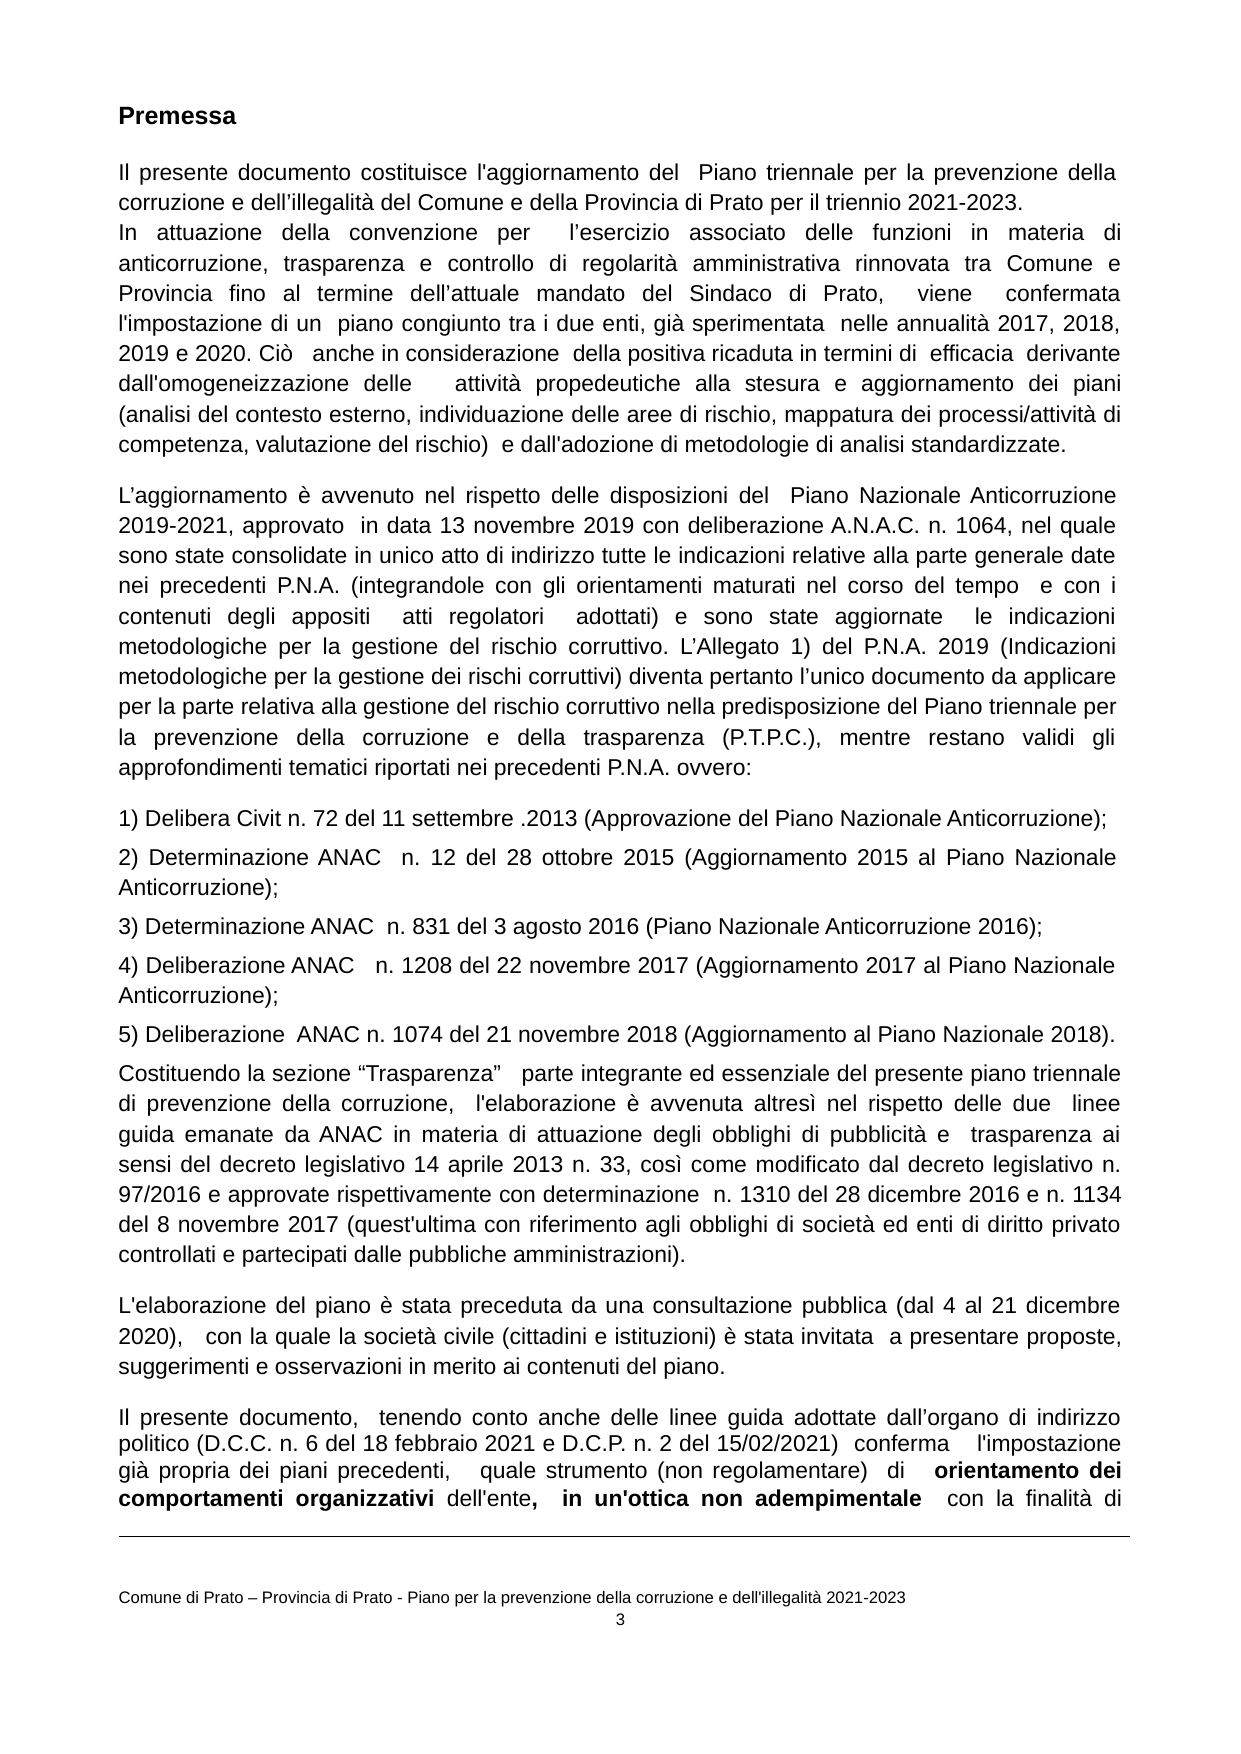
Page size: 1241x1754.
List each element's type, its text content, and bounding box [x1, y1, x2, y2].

text Il presente documento costituisce l'aggiornamento del Piano triennale per la prevenzione della corruzione e dell’illegalità del Comune e della Provincia di Prato per il triennio 2021-2023. [118, 159, 1117, 215]
text In attuazione della convenzione per l’esercizio associato delle funzioni in materia di anticorruzione, trasparenza e controllo di regolarità amministrativa rinnovata tra Comune e Provincia fino al termine dell’attuale mandato del Sindaco di Prato, viene confermata l'impostazione di un piano congiunto tra i due enti, già sperimentata nelle annualità 2017, 2018, 2019 e 2020. Ciò anche in considerazione della positiva ricaduta in termini di efficacia derivante dall'omogeneizzazione delle attività propedeutiche alla stesura e aggiornamento dei piani (analisi del contesto esterno, individuazione delle aree di rischio, mappatura dei processi/attività di competenza, valutazione del rischio) e dall'adozione di metodologie di analisi standardizzate. [118, 219, 1122, 457]
text 3) Determinazione ANAC n. 831 del 3 agosto 2016 (Piano Nazionale Anticorruzione 2016); [118, 913, 1117, 939]
text Premessa [118, 101, 1117, 130]
text 5) Deliberazione ANAC n. 1074 del 21 novembre 2018 (Aggiornamento al Piano Nazionale 2018). [118, 1021, 1117, 1047]
text Il presente documento, tenendo conto anche delle linee guida adottate dall’organo di indirizzo politico (D.C.C. n. 6 del 18 febbraio 2021 e D.C.P. n. 2 del 15/02/2021) conferma l'impostazione già propria dei piani precedenti, quale strumento (non regolamentare) di orientamento dei comportamenti organizzativi dell'ente, in un'ottica non adempimentale con la finalità di [118, 1404, 1122, 1512]
text L'elaborazione del piano è stata preceduta da una consultazione pubblica (dal 4 al 21 dicembre 2020), con la quale la società civile (cittadini e istituzioni) è stata invitata a presentare proposte, suggerimenti e osservazioni in merito ai contenuti del piano. [118, 1292, 1122, 1379]
text 1) Delibera Civit n. 72 del 11 settembre .2013 (Approvazione del Piano Nazionale Anticorruzione); [118, 804, 1117, 831]
text 4) Deliberazione ANAC n. 1208 del 22 novembre 2017 (Aggiornamento 2017 al Piano Nazionale Anticorruzione); [118, 952, 1117, 1008]
text L’aggiornamento è avvenuto nel rispetto delle disposizioni del Piano Nazionale Anticorruzione 2019-2021, approvato in data 13 novembre 2019 con deliberazione A.N.A.C. n. 1064, nel quale sono state consolidate in unico atto di indirizzo tutte le indicazioni relative alla parte generale date nei precedenti P.N.A. (integrandole con gli orientamenti maturati nel corso del tempo e con i contenuti degli appositi atti regolatori adottati) e sono state aggiornate le indicazioni metodologiche per la gestione del rischio corruttivo. L’Allegato 1) del P.N.A. 2019 (Indicazioni metodologiche per la gestione dei rischi corruttivi) diventa pertanto l’unico documento da applicare per la parte relativa alla gestione del rischio corruttivo nella predisposizione del Piano triennale per la prevenzione della corruzione e della trasparenza (P.T.P.C.), mentre restano validi gli approfondimenti tematici riportati nei precedenti P.N.A. ovvero: [118, 482, 1117, 780]
text 2) Determinazione ANAC n. 12 del 28 ottobre 2015 (Aggiornamento 2015 al Piano Nazionale Anticorruzione); [118, 843, 1117, 900]
text Costituendo la sezione “Trasparenza” parte integrante ed essenziale del presente piano triennale di prevenzione della corruzione, l'elaborazione è avvenuta altresì nel rispetto delle due linee guida emanate da ANAC in materia di attuazione degli obblighi di pubblicità e trasparenza ai sensi del decreto legislativo 14 aprile 2013 n. 33, così come modificato dal decreto legislativo n. 97/2016 e approvate rispettivamente con determinazione n. 1310 del 28 dicembre 2016 e n. 1134 del 8 novembre 2017 (quest'ultima con riferimento agli obblighi di società ed enti di diritto privato controllati e partecipati dalle pubbliche amministrazioni). [118, 1060, 1122, 1268]
